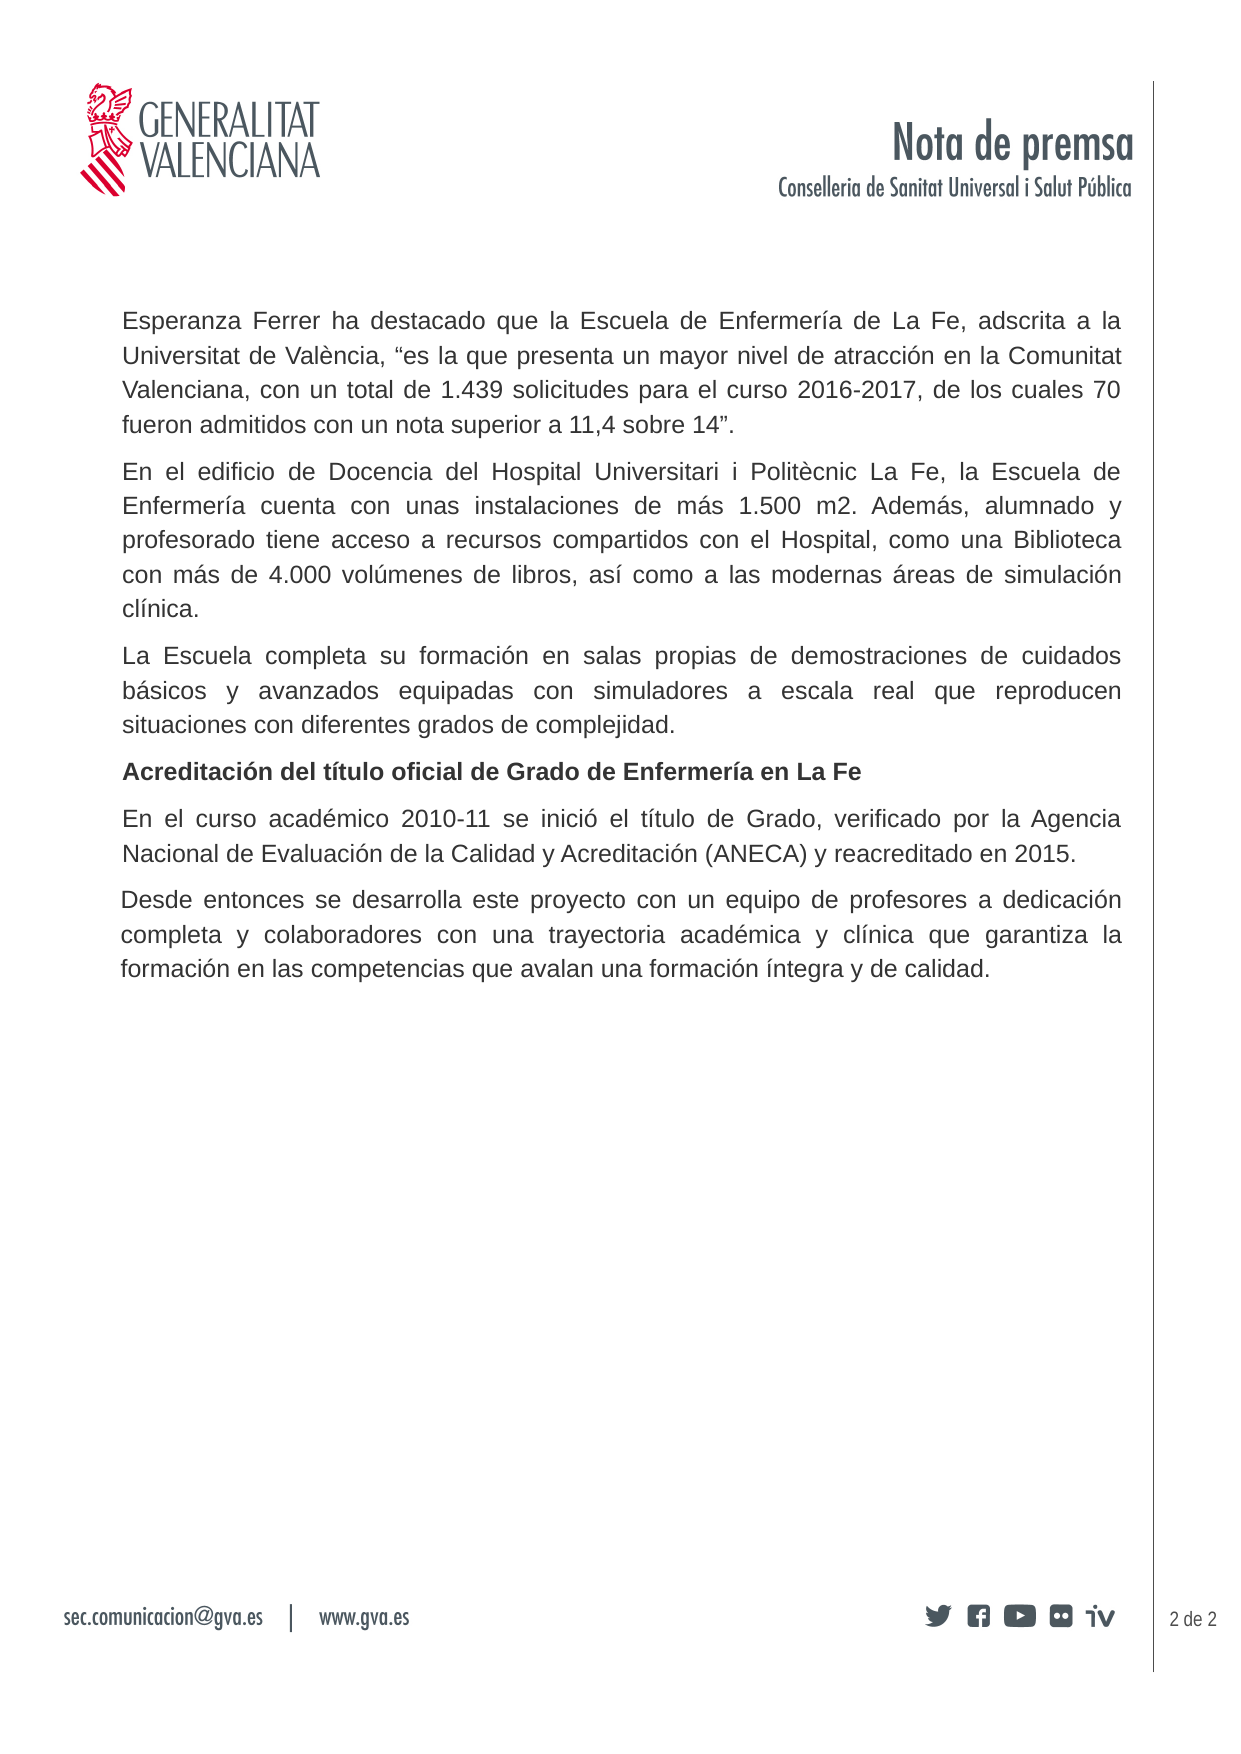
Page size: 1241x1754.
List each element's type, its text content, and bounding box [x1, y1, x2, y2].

text Esperanza Ferrer ha destacado que la Escuela de Enfermería de La Fe, adscrita a la Universitat de València, “es la que presenta un mayor nivel de atracción en la Comunitat Valenciana, con un total de 1.439 solicitudes para el curso 2016-2017, de los cuales 70 fueron admitidos con un nota superior a 11,4 sobre 14”. [122, 306, 1123, 438]
text En el curso académico 2010-11 se inició el título de Grado, verificado por la Agencia Nacional de Evaluación de la Calidad y Acreditación (ANECA) y reacreditado en 2015. [122, 804, 1123, 867]
text En el edificio de Docencia del Hospital Universitari i Politècnic La Fe, la Escuela de Enfermería cuenta con unas instalaciones de más 1.500 m2. Además, alumnado y profesorado tiene acceso a recursos compartidos con el Hospital, como una Biblioteca con más de 4.000 volúmenes de libros, así como a las modernas áreas de simulación clínica. [122, 457, 1123, 623]
text Acreditación del título oficial de Grado de Enfermería en La Fe [122, 757, 1123, 786]
picture [0, 1582, 1241, 1754]
picture [0, 0, 1241, 278]
text La Escuela completa su formación en salas propias de demostraciones de cuidados básicos y avanzados equipadas con simuladores a escala real que reproducen situaciones con diferentes grados de complejidad. [122, 641, 1123, 739]
text Desde entonces se desarrolla este proyecto con un equipo de profesores a dedicación completa y colaboradores con una trayectoria académica y clínica que garantiza la formación en las competencias que avalan una formación íntegra y de calidad. [120, 885, 1123, 983]
